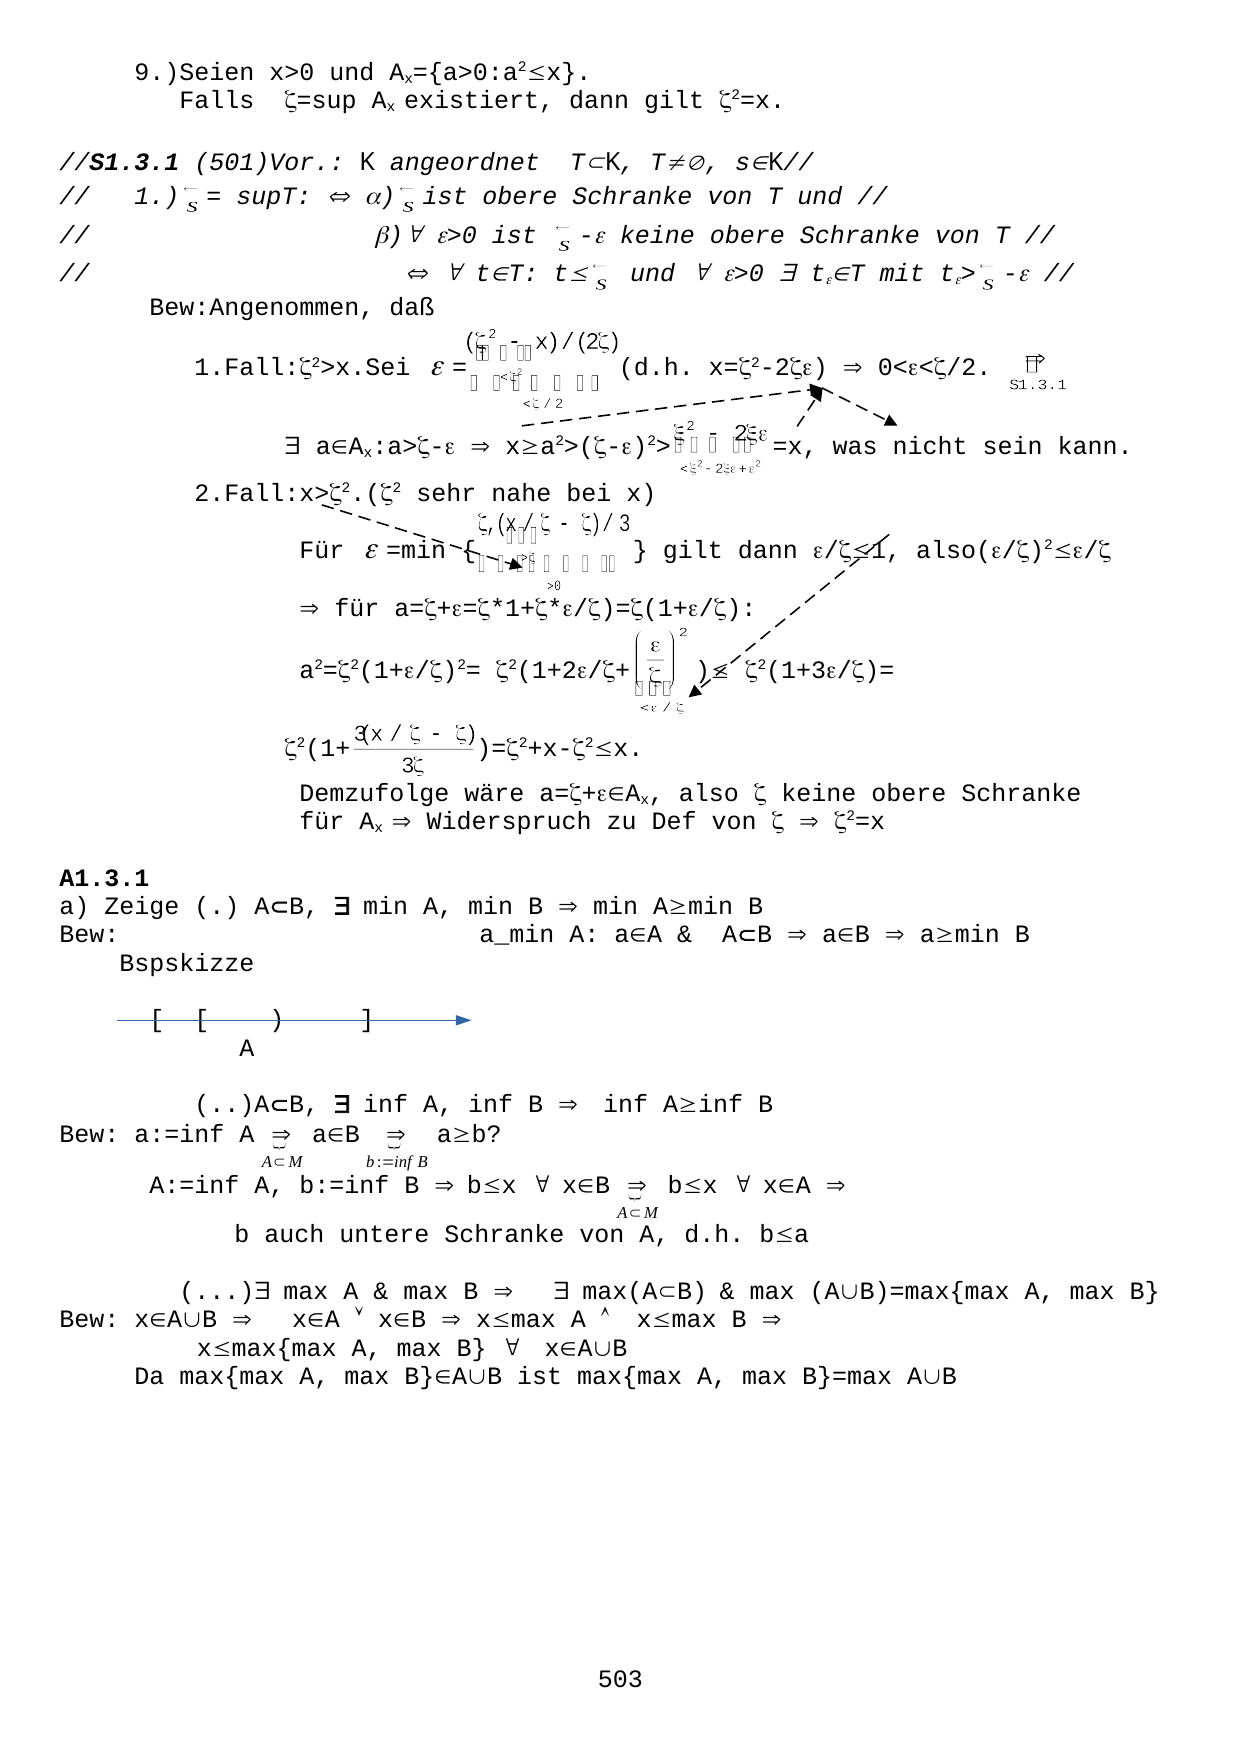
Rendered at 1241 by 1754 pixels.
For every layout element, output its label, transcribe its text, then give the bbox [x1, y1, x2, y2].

text 1.Fall:2>x.Sei =(d.h. x=2-2)  0<</2. [59, 323, 1181, 415]
text 2.Fall:x>2.(2 sehr nahe bei x) [59, 480, 1181, 508]
text Bew:Angenommen, daß [59, 294, 1181, 323]
text Bew: xAB  xA  xB  xmax A  xmax B  [59, 1307, 1181, 1335]
text b auch untere Schranke von A, d.h. ba [59, 1222, 1181, 1250]
text (..)AB,  inf A, inf B  inf Ainf B Bew: a:=inf AaBab? [59, 1092, 1181, 1171]
text a) Zeige (.) AB,  min A, min B  min Amin B Bew: a_min A: aA & AB  aB  amin B [59, 893, 1181, 950]
text // 1.)= supT:  )ist obere Schranke von T und // [59, 178, 1181, 217]
text  aAx:a>-  xa2>(-)2>=x, was nicht sein kann. [59, 415, 1181, 480]
text Für =min {} gilt dann /1, also(/)2/ [59, 508, 1181, 595]
text  für a=+=*1+*/)=(1+/): [59, 595, 1181, 624]
text 2(1+)=2+x-2x. [59, 719, 1181, 780]
text //S1.3.1 (501)Vor.: K angeordnet TK, T, sK// [59, 144, 1181, 178]
text für Ax  Widerspruch zu Def von   2=x [59, 808, 1181, 837]
text [ [ ) ] [59, 1007, 1181, 1035]
text (...) max A & max B   max(AB) & max (AB)=max{max A, max B} [59, 1279, 1181, 1307]
text xmax{max A, max B}  xAB Da max{max A, max B}AB ist max{max A, max B}=max AB [59, 1335, 1181, 1392]
text A [59, 1035, 1181, 1063]
text //   tT: t und  >0  tT mit t>- // [59, 256, 1181, 294]
text A:=inf A, b:=inf B  bx  xBbx  xA  [59, 1171, 1181, 1222]
text Bspskizze [59, 950, 1181, 978]
text A1.3.1 [59, 865, 1181, 893]
text // ) >0 ist - keine obere Schranke von T // [59, 217, 1181, 256]
text Demzufolge wäre a=+Ax, also  keine obere Schranke [59, 780, 1181, 808]
text 9.)Seien x>0 und Ax={a>0:a2x}. [59, 59, 1181, 87]
text a2=2(1+/)2= 2(1+2/+) 2(1+3/)= [59, 624, 1181, 719]
text Falls =sup Ax existiert, dann gilt 2=x. [59, 87, 1181, 116]
